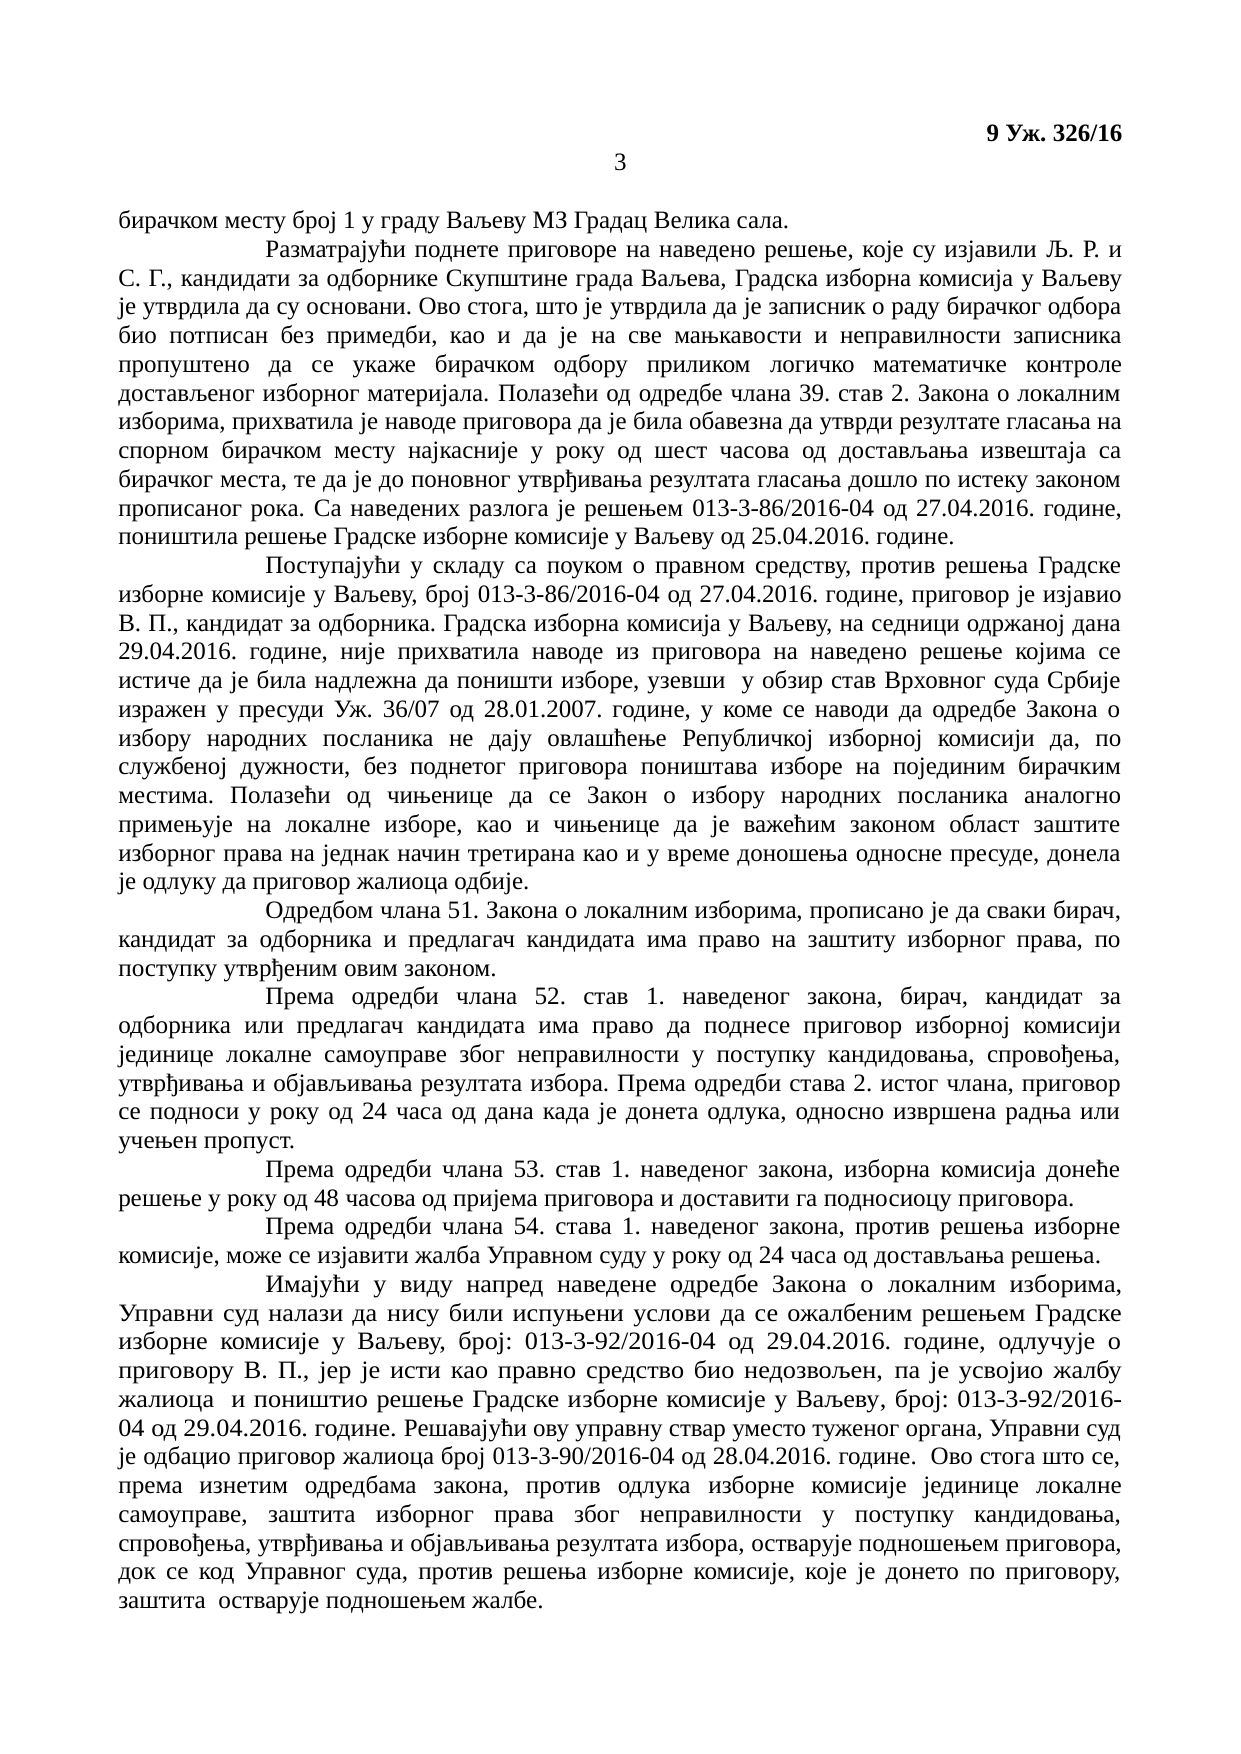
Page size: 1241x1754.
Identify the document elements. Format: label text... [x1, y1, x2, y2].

text Према одредби члана 53. став 1. наведеног закона, изборна комисија донеће решење у року од 48 часова од пријема приговора и доставити га подносиоцу приговора. [118, 1154, 1122, 1211]
text Према одредби члана 54. става 1. наведеног закона, против решења изборне комисије, може се изјавити жалба Управном суду у року од 24 часа од достављања решења. [118, 1211, 1122, 1269]
text Према одредби члана 52. став 1. наведеног закона, бирач, кандидат за одборника или предлагач кандидата има право да поднесе приговор изборној комисији јединице локалне самоуправе због неправилности у поступку кандидовања, спровођења, утврђивања и објављивања резултата избора. Према одредби става 2. истог члана, приговор се подноси у року од 24 часа од дана када је донета одлука, односно извршена радња или учењен пропуст. [118, 981, 1122, 1154]
text Имајући у виду напред наведене одредбе Закона о локалним изборима, Управни суд налази да нису били испуњени услови да се ожалбеним решењем Градске изборне комисије у Ваљеву, број: 013-3-92/2016-04 од 29.04.2016. године, одлучује о приговору В. П., јер је исти као правно средство био недозвољен, па је усвојио жалбу жалиоца и поништио решење Градске изборне комисије у Ваљеву, број: 013-3-92/2016-04 од 29.04.2016. године. Решавајући ову управну ствар уместо туженог органа, Управни суд је одбацио приговор жалиоца број 013-3-90/2016-04 од 28.04.2016. године. Ово стога што се, према изнетим одредбама закона, против одлука изборне комисије јединице локалне самоуправе, заштита изборног права због неправилности у поступку кандидовања, спровођења, утврђивања и објављивања резултата избора, остварује подношењем приговора, док се код Управног суда, против решења изборне комисије, које је донето по приговору, заштита остварује подношењем жалбе. [118, 1269, 1122, 1614]
text Разматрајући поднете приговоре на наведено решење, које су изјавили Љ. Р. и С. Г., кандидати за одборнике Скупштине града Ваљева, Градска изборна комисија у Ваљеву је утврдила да су основани. Ово стога, што је утврдила да је записник о раду бирачког одбора био потписан без примедби, као и да је на све мањкавости и неправилности записника пропуштено да се укаже бирачком одбору приликом логичко математичке контроле достављеног изборног материјала. Полазећи од одредбе члана 39. став 2. Закона о локалним изборима, прихватила је наводе приговора да је била обавезна да утврди резултате гласања на спорном бирачком месту најкасније у року од шест часова од достављања извештаја са бирачког места, те да је до поновног утврђивања резултата гласања дошло по истеку законом прописаног рока. Са наведених разлога је решењем 013-3-86/2016-04 од 27.04.2016. године, поништила решење Градске изборне комисије у Ваљеву од 25.04.2016. године. [118, 234, 1122, 550]
text Поступајући у складу са поуком о правном средству, против решења Градске изборне комисије у Ваљеву, број 013-3-86/2016-04 од 27.04.2016. године, приговор је изјавио В. П., кандидат за одборника. Градска изборна комисија у Ваљеву, на седници одржаној дана 29.04.2016. године, није прихватила наводе из приговора на наведено решење којима се истиче да је била надлежна да поништи изборе, узевши у обзир став Врховног суда Србије изражен у пресуди Уж. 36/07 од 28.01.2007. године, у коме се наводи да одредбе Закона о избору народних посланика не дају овлашћење Републичкој изборној комисији да, по службеној дужности, без поднетог приговора поништава изборе на појединим бирачким местима. Полазећи од чињенице да се Закон о избору народних посланика аналогно примењује на локалне изборе, као и чињенице да је важећим законом област заштите изборног права на једнак начин третирана као и у време доношења односне пресуде, донела је одлуку да приговор жалиоца одбије. [118, 550, 1122, 895]
text бирачком месту број 1 у граду Ваљеву МЗ Градац Велика сала. [118, 205, 1122, 234]
text Одредбом члана 51. Закона о локалним изборима, прописано је да сваки бирач, кандидат за одборника и предлагач кандидата има право на заштиту изборног права, по поступку утврђеним овим законом. [118, 895, 1122, 981]
